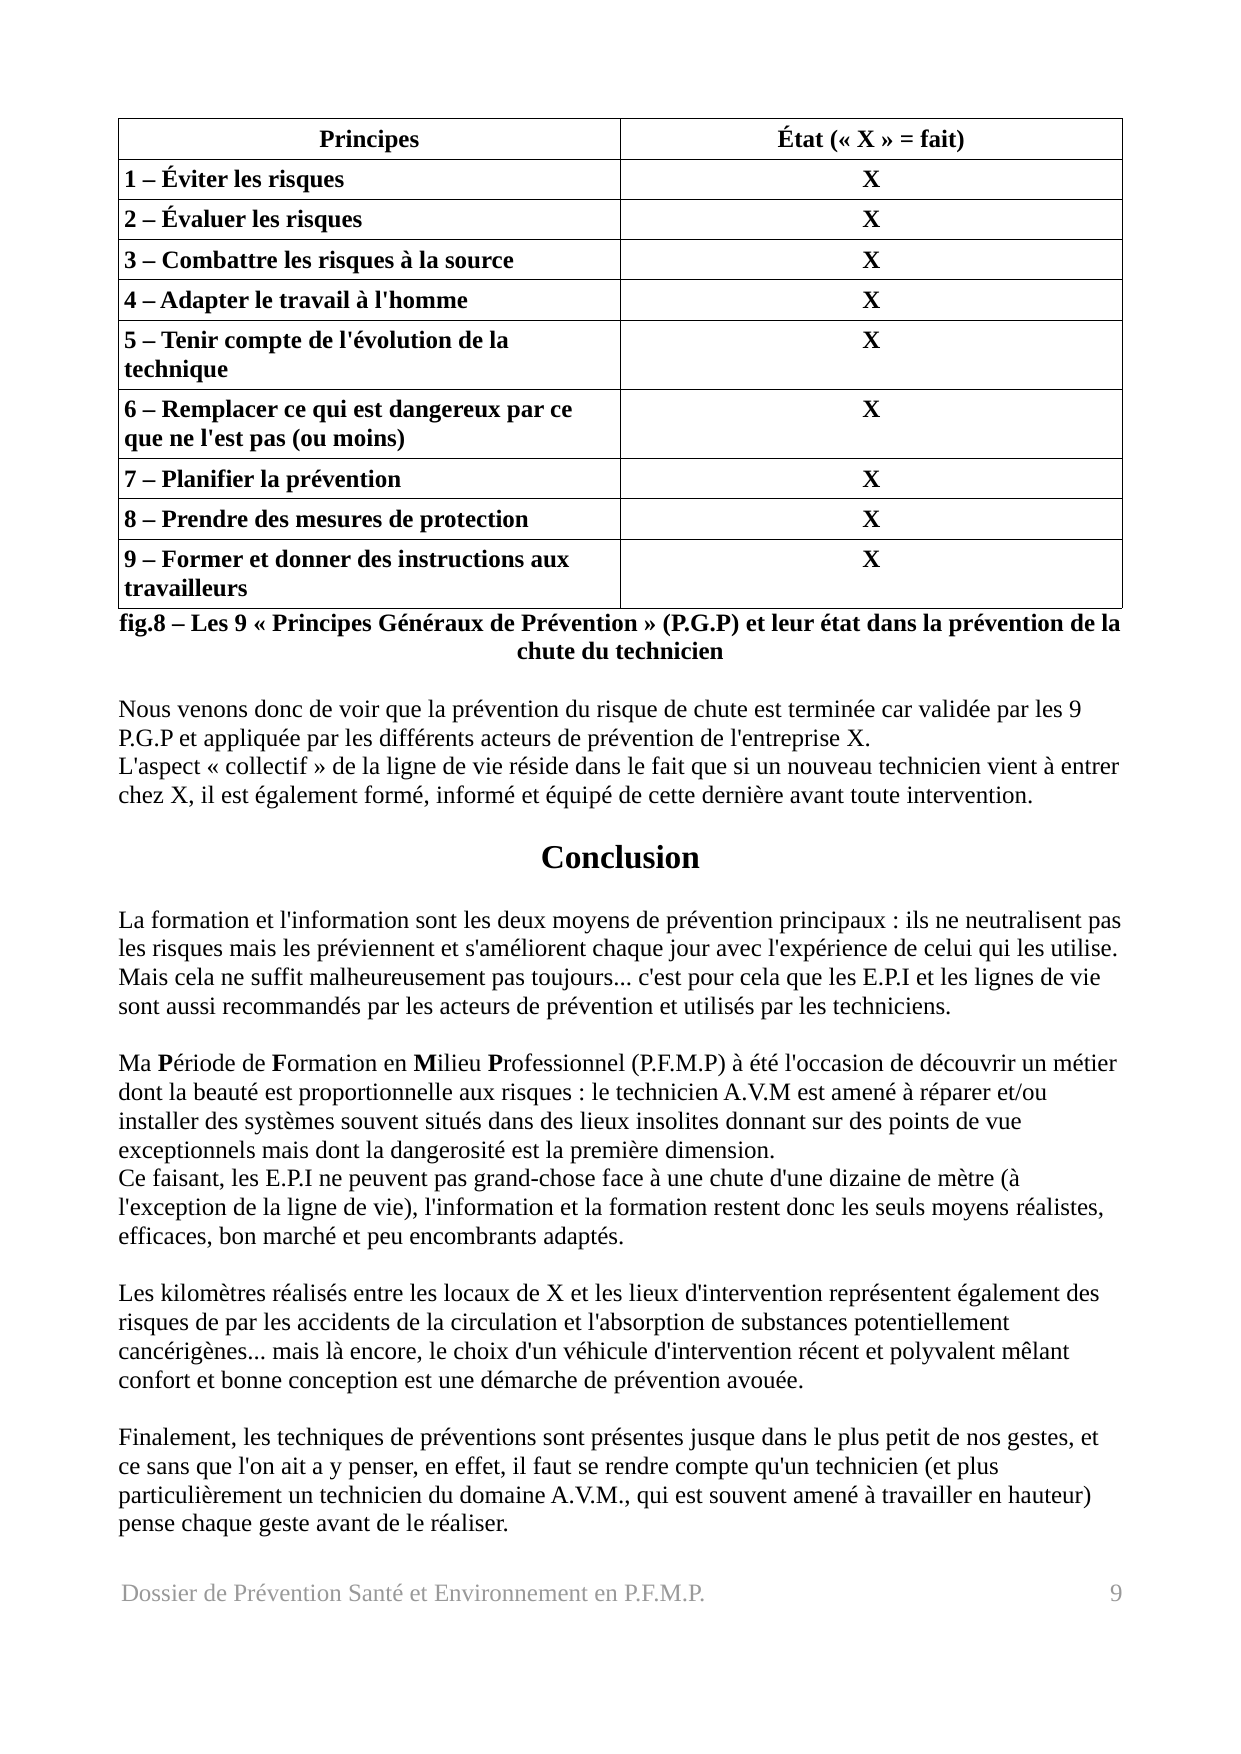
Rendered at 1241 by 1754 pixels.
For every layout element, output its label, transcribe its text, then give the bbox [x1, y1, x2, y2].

table_cell 3 – Combattre les risques à la source [119, 240, 620, 279]
table_cell X [621, 160, 1122, 199]
text Ce faisant, les E.P.I ne peuvent pas grand-chose face à une chute d'une dizaine de mètre (à l'exception de la ligne de vie), l'information et la formation restent donc les seuls moyens réalistes, efficaces, bon marché et peu encombrants adaptés. [118, 1163, 1122, 1250]
table_cell 5 – Tenir compte de l'évolution de la technique [119, 321, 620, 389]
table_cell 1 – Éviter les risques [119, 160, 620, 199]
table_cell X [621, 540, 1122, 607]
table_cell 9 – Former et donner des instructions aux travailleurs [119, 540, 620, 607]
table_cell 8 – Prendre des mesures de protection [119, 499, 620, 538]
table_cell X [621, 499, 1122, 538]
table_cell 4 – Adapter le travail à l'homme [119, 280, 620, 320]
text Conclusion [118, 838, 1122, 876]
table_cell X [621, 321, 1122, 389]
text Nous venons donc de voir que la prévention du risque de chute est terminée car validée par les 9 P.G.P et appliquée par les différents acteurs de prévention de l'entreprise X. [118, 694, 1122, 751]
table_cell X [621, 240, 1122, 279]
table_cell 7 – Planifier la prévention [119, 459, 620, 498]
table_header État (« X » = fait) [621, 119, 1122, 158]
text fig.8 – Les 9 « Principes Généraux de Prévention » (P.G.P) et leur état dans la prévention de la chute du technicien [118, 609, 1122, 665]
table_cell 2 – Évaluer les risques [119, 200, 620, 239]
table_cell 6 – Remplacer ce qui est dangereux par ce que ne l'est pas (ou moins) [119, 390, 620, 458]
text Ma Période de Formation en Milieu Professionnel (P.F.M.P) à été l'occasion de découvrir un métier dont la beauté est proportionnelle aux risques : le technicien A.V.M est amené à réparer et/ou installer des systèmes souvent situés dans des lieux insolites donnant sur des points de vue exceptionnels mais dont la dangerosité est la première dimension. [118, 1048, 1122, 1163]
text La formation et l'information sont les deux moyens de prévention principaux : ils ne neutralisent pas les risques mais les préviennent et s'améliorent chaque jour avec l'expérience de celui qui les utilise. Mais cela ne suffit malheureusement pas toujours... c'est pour cela que les E.P.I et les lignes de vie sont aussi recommandés par les acteurs de prévention et utilisés par les techniciens. [118, 905, 1122, 1020]
text Finalement, les techniques de préventions sont présentes jusque dans le plus petit de nos gestes, et ce sans que l'on ait a y penser, en effet, il faut se rendre compte qu'un technicien (et plus particulièrement un technicien du domaine A.V.M., qui est souvent amené à travailler en hauteur) pense chaque geste avant de le réaliser. [118, 1422, 1122, 1537]
text Les kilomètres réalisés entre les locaux de X et les lieux d'intervention représentent également des risques de par les accidents de la circulation et l'absorption de substances potentiellement cancérigènes... mais là encore, le choix d'un véhicule d'intervention récent et polyvalent mêlant confort et bonne conception est une démarche de prévention avouée. [118, 1278, 1122, 1393]
text L'aspect « collectif » de la ligne de vie réside dans le fait que si un nouveau technicien vient à entrer chez X, il est également formé, informé et équipé de cette dernière avant toute intervention. [118, 751, 1122, 809]
table_cell X [621, 390, 1122, 458]
table_cell X [621, 200, 1122, 239]
table_cell X [621, 459, 1122, 498]
table_header Principes [119, 119, 620, 158]
table_cell X [621, 280, 1122, 320]
